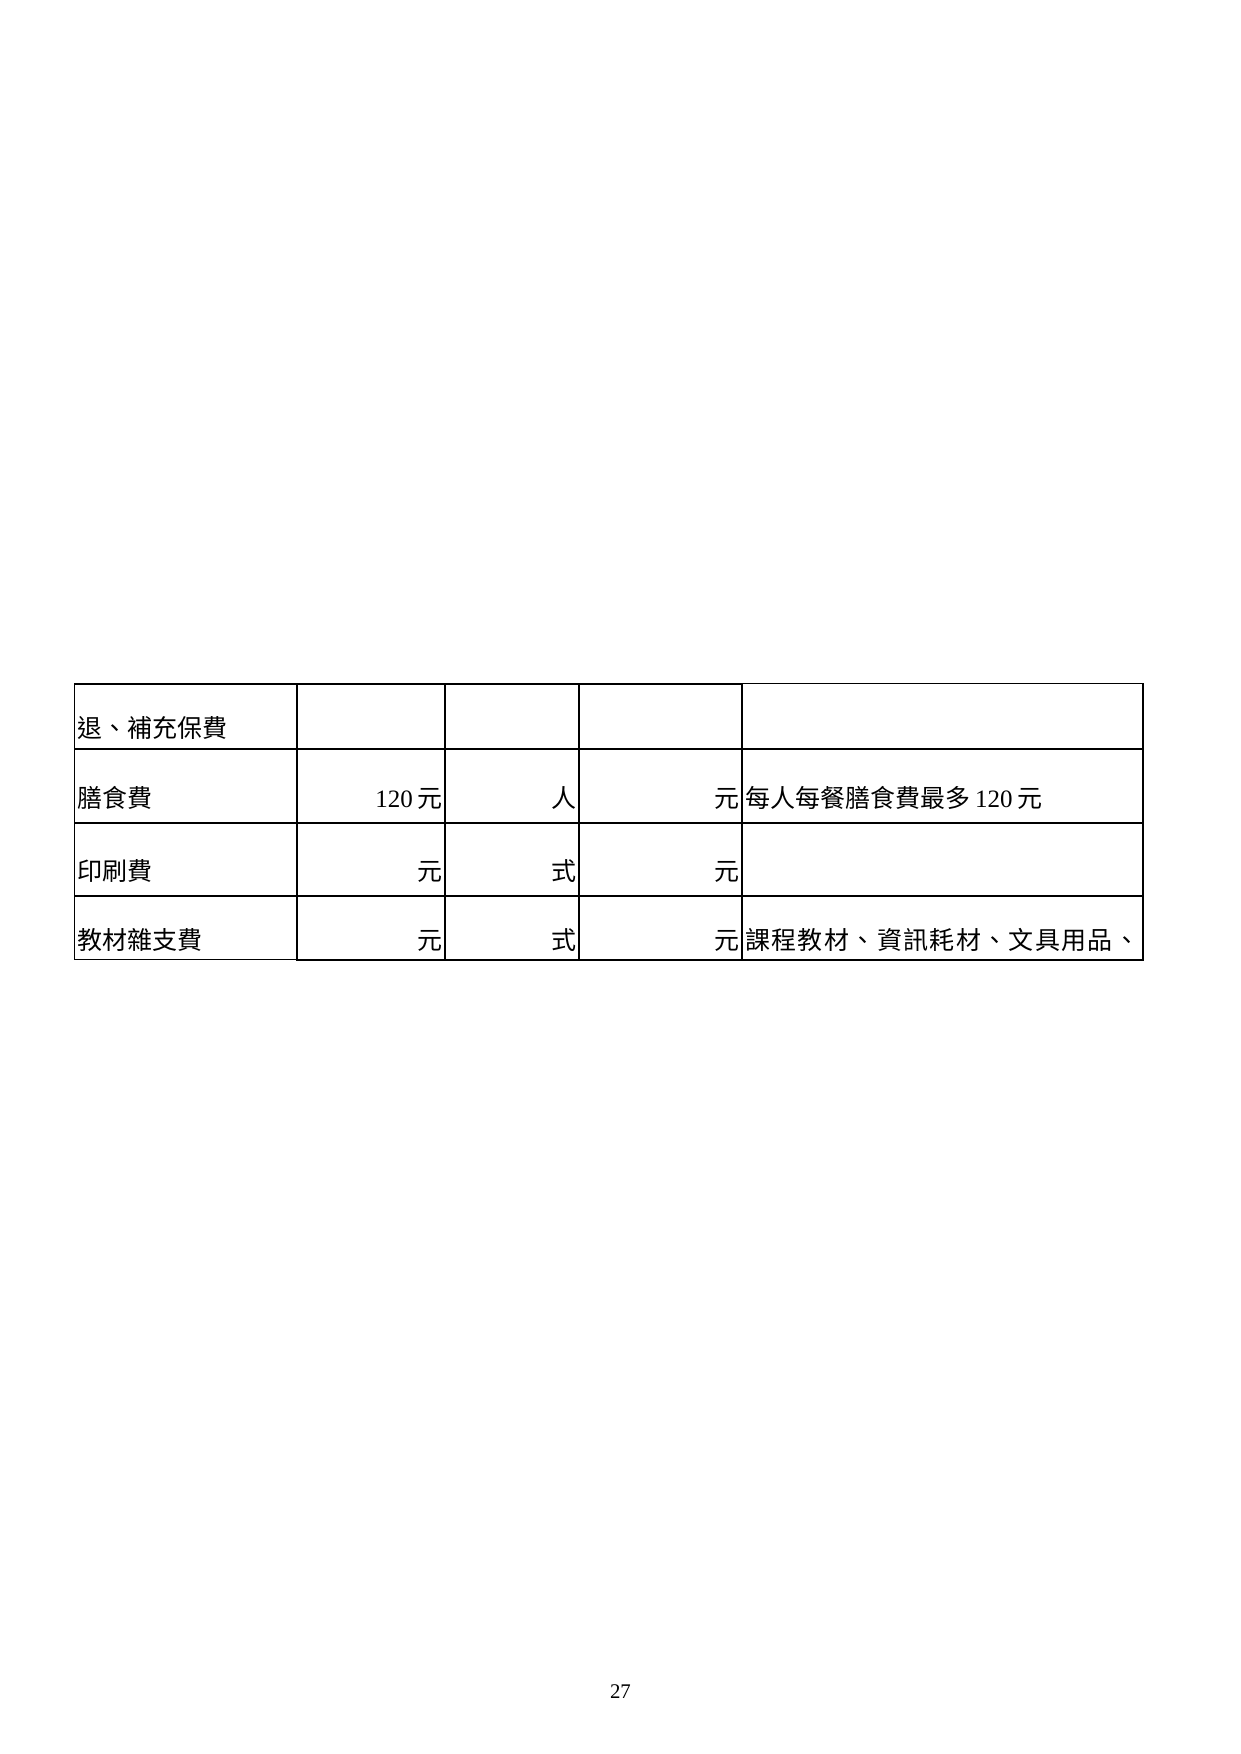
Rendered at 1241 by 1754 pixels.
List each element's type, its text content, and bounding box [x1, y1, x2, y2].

table_cell 元 [580, 750, 741, 822]
table_cell 印刷費 [75, 824, 296, 895]
table_cell 課程教材、資訊耗材、文具用品、 [743, 897, 1142, 959]
table_cell [580, 685, 741, 748]
table_cell 式 [446, 824, 578, 895]
table_cell 元 [580, 824, 741, 895]
table_cell 120元 [298, 750, 444, 822]
table_cell [743, 684, 1142, 748]
table_cell [743, 824, 1142, 895]
table_cell 元 [580, 897, 741, 959]
table_cell 式 [446, 897, 578, 959]
table_cell 膳食費 [75, 750, 296, 822]
table_cell 元 [298, 824, 444, 895]
table_cell [298, 685, 444, 748]
table_cell 元 [298, 897, 444, 959]
table_cell 退、補充保費 [75, 685, 296, 748]
table_cell 教材雜支費 [75, 897, 296, 959]
table_cell 人 [446, 750, 578, 822]
table_cell [446, 685, 578, 748]
table_cell 每人每餐膳食費最多120元 [743, 750, 1142, 822]
